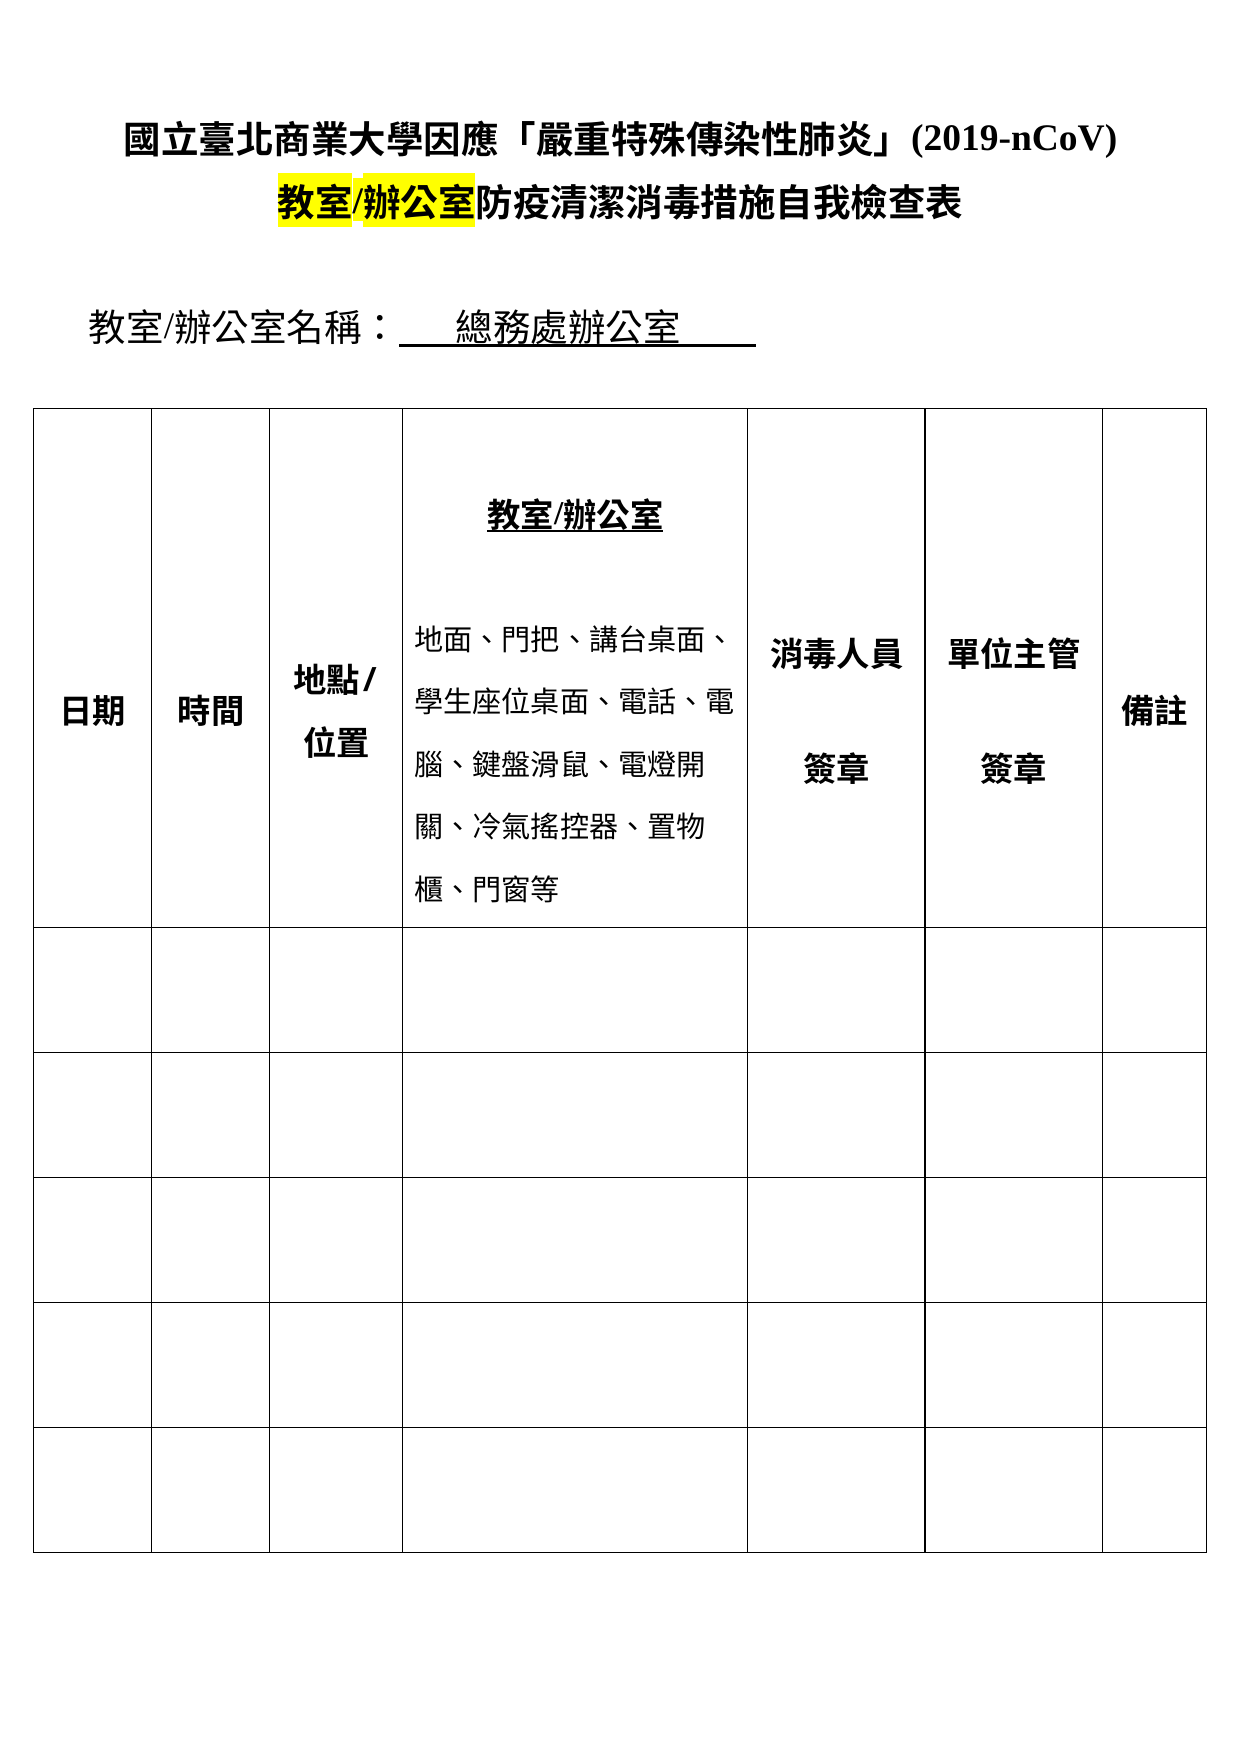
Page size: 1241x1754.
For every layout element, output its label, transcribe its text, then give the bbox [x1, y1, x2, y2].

table_cell [748, 1303, 924, 1427]
table_cell [403, 928, 747, 1052]
table_cell [748, 928, 924, 1052]
table_cell [1103, 1053, 1206, 1177]
table_cell [1103, 928, 1206, 1052]
table_header 地點/位置 [270, 409, 402, 927]
table_cell [1103, 1428, 1206, 1552]
table_cell [34, 1178, 151, 1302]
table_cell [1103, 1178, 1206, 1302]
table_cell [152, 1428, 269, 1552]
table_cell [270, 1303, 402, 1427]
table_header 教室/辦公室 地面、門把、講台桌面、學生座位桌面、電話、電腦、鍵盤滑鼠、電燈開關、冷氣搖控器、置物櫃、門窗等 [403, 409, 747, 927]
table_cell [926, 1428, 1102, 1552]
table_cell [270, 928, 402, 1052]
table_cell [152, 1053, 269, 1177]
table_cell [926, 1053, 1102, 1177]
table_header 消毒人員 簽章 [748, 409, 924, 927]
table_cell [926, 1303, 1102, 1427]
table_cell [748, 1428, 924, 1552]
table_cell [1103, 1303, 1206, 1427]
text 教室/辦公室名稱： 總務處辦公室 [89, 283, 1152, 346]
table_cell [34, 1428, 151, 1552]
table_cell [926, 1178, 1102, 1302]
table_cell [748, 1178, 924, 1302]
table_header 單位主管 簽章 [926, 409, 1102, 927]
table_cell [748, 1053, 924, 1177]
table_header 時間 [152, 409, 269, 927]
table_cell [34, 1053, 151, 1177]
table_cell [270, 1428, 402, 1552]
table_header 日期 [34, 409, 151, 927]
table_header 備註 [1103, 409, 1206, 927]
table_cell [270, 1053, 402, 1177]
table_cell [926, 928, 1102, 1052]
table_cell [403, 1053, 747, 1177]
table_cell [34, 1303, 151, 1427]
text 國立臺北商業大學因應「嚴重特殊傳染性肺炎」(2019-nCoV) 教室/辦公室防疫清潔消毒措施自我檢查表 [89, 96, 1152, 221]
table_cell [152, 928, 269, 1052]
table_cell [403, 1303, 747, 1427]
table_cell [403, 1178, 747, 1302]
table_cell [270, 1178, 402, 1302]
table_cell [34, 928, 151, 1052]
table_cell [403, 1428, 747, 1552]
table_cell [152, 1303, 269, 1427]
table_cell [152, 1178, 269, 1302]
